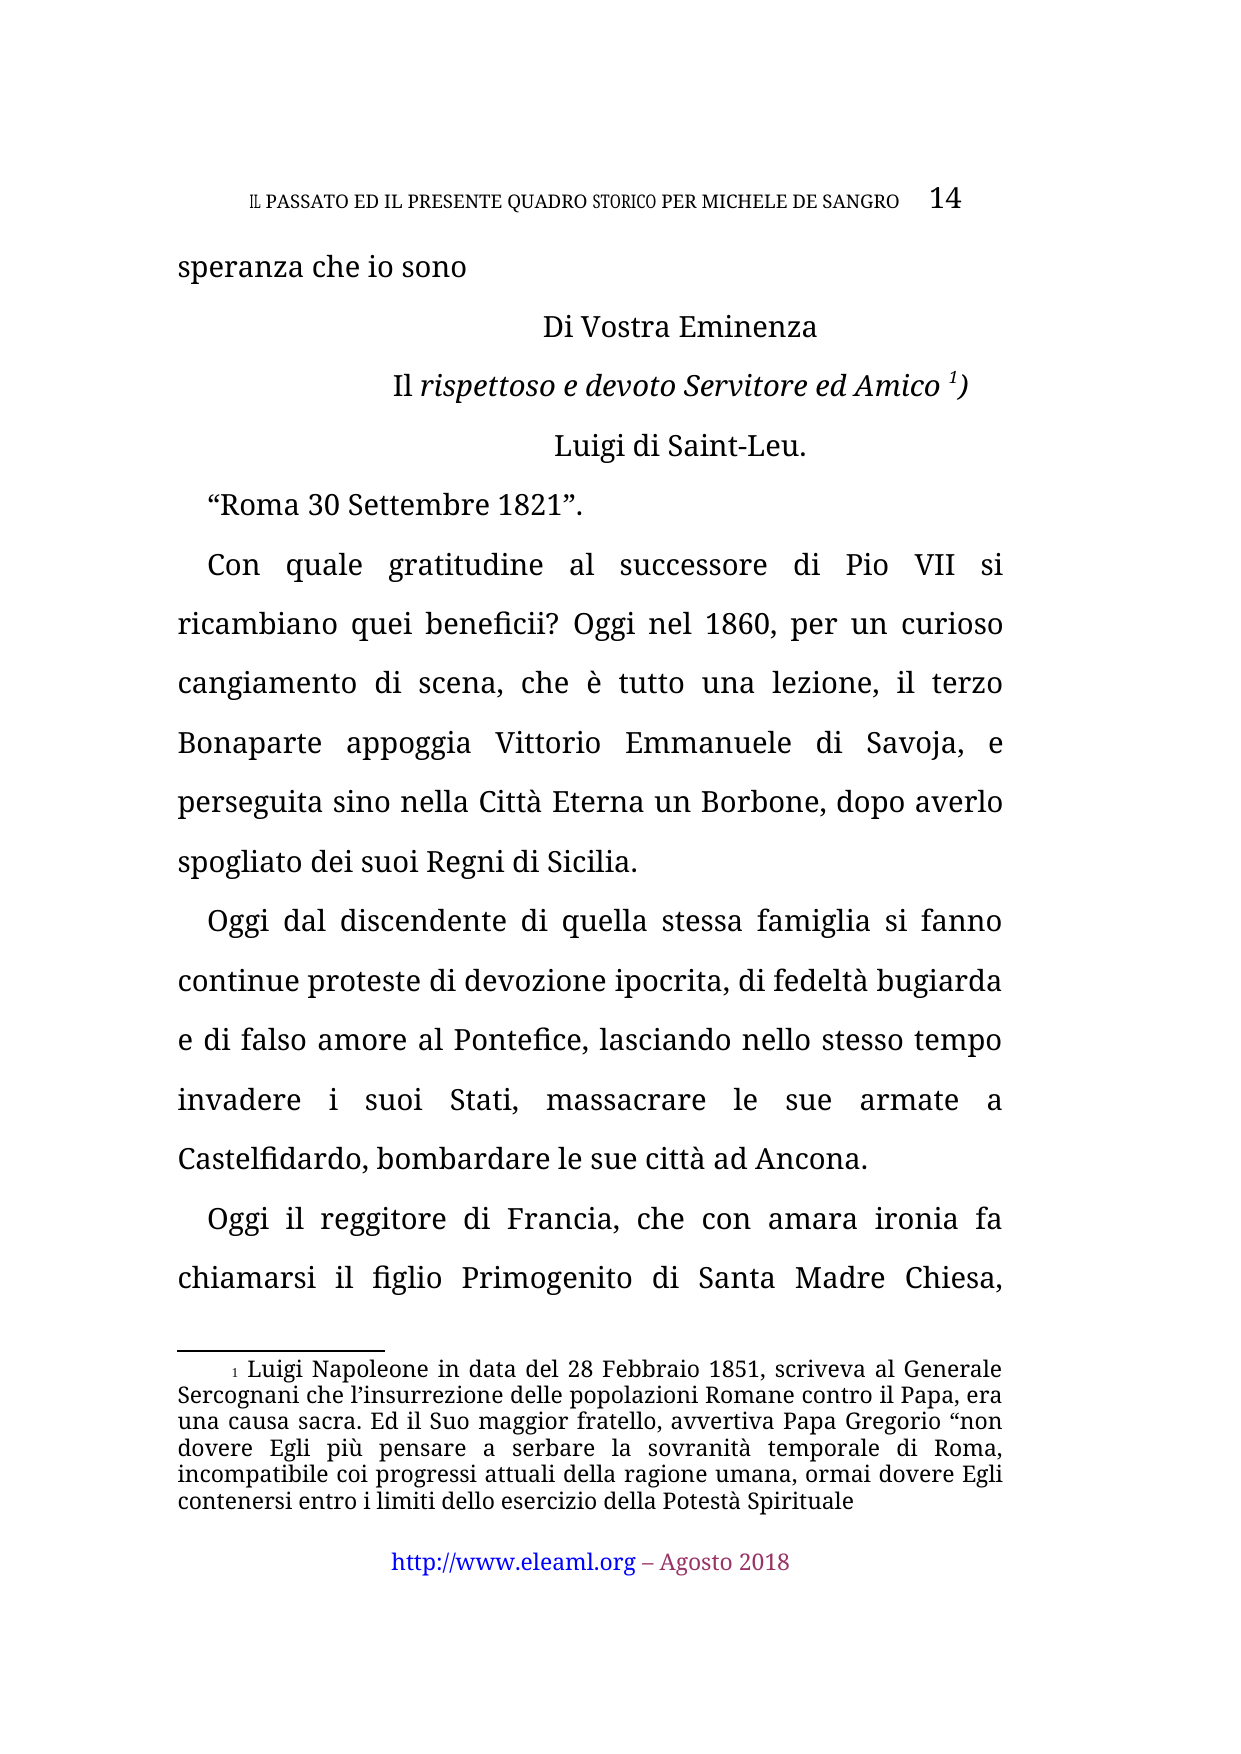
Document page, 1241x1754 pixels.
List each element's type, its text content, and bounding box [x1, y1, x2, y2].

text Di Vostra Eminenza [327, 306, 1004, 346]
text Con quale gratitudine al successore di Pio VII si ricambiano quei beneficii? Oggi nel 1860, per un curioso cangiamento di scena, che è tutto una lezione, il terzo Bonaparte appoggia Vittorio Emmanuele di Savoja, e perseguita sino nella Città Eterna un Borbone, dopo averlo spogliato dei suoi Regni di Sicilia. [177, 544, 1004, 881]
text speranza che io sono [177, 246, 1004, 286]
text Oggi il reggitore di Francia, che con amara ironia fa chiamarsi il figlio Primogenito di Santa Madre Chiesa, [177, 1198, 1004, 1297]
text Oggi dal discendente di quella stessa famiglia si fanno continue proteste di devozione ipocrita, di fedeltà bugiarda e di falso amore al Pontefice, lasciando nello stesso tempo invadere i suoi Stati, massacrare le sue armate a Castelfidardo, bombardare le sue città ad Ancona. [177, 901, 1004, 1178]
text “Roma 30 Settembre 1821”. [177, 484, 1004, 524]
text Il rispettoso e devoto Servitore ed Amico ) [327, 365, 1004, 405]
text Luigi Napoleone in data del 28 Febbraio 1851, scriveva al Generale Sercognani che l’insurrezione delle popolazioni Romane contro il Papa, era una causa sacra. Ed il Suo maggior fratello, avvertiva Papa Gregorio “non dovere Egli più pensare a serbare la sovranità temporale di Roma, incompatibile coi progressi attuali della ragione umana, ormai dovere Egli contenersi entro i limiti dello esercizio della Potestà Spirituale [177, 1357, 1004, 1516]
text Luigi di Saint-Leu. [327, 425, 1004, 464]
